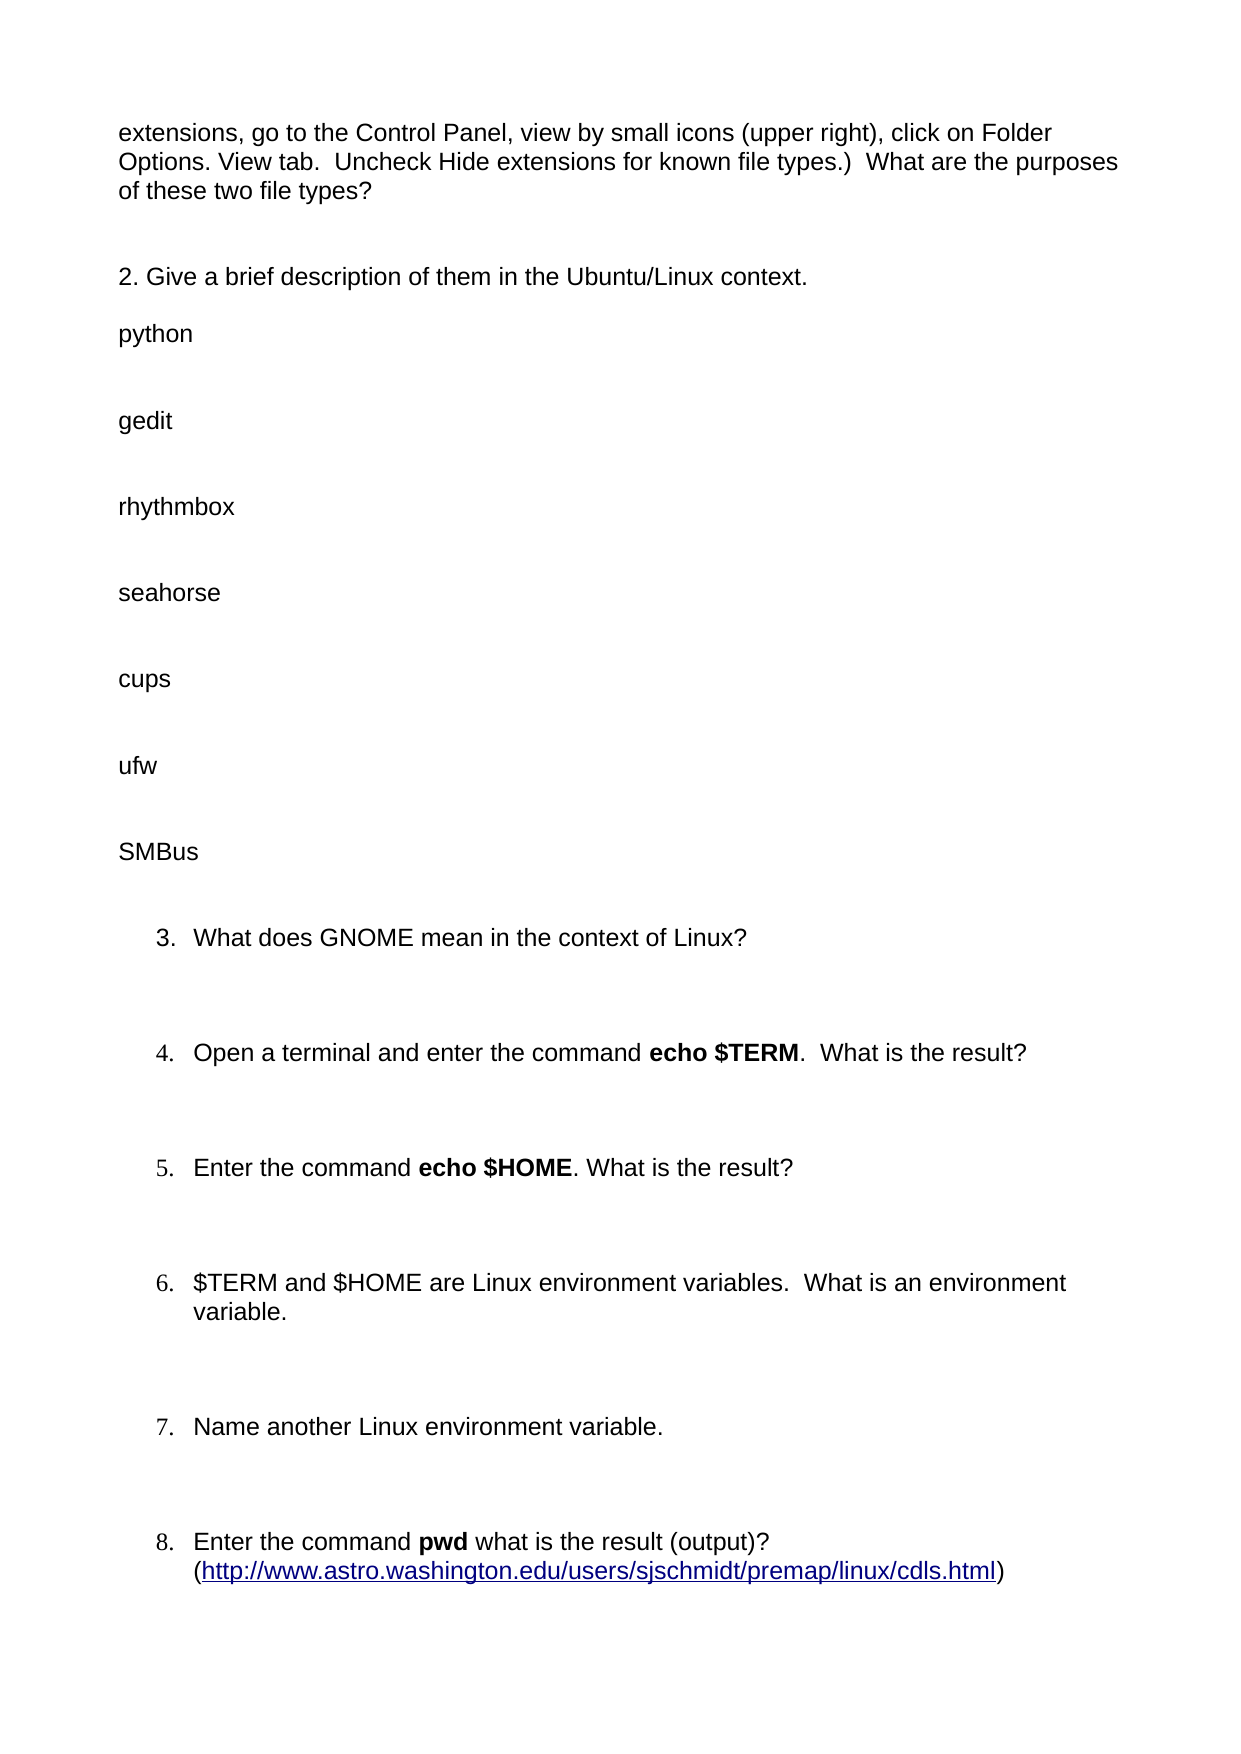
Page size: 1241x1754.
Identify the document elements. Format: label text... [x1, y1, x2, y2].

list What does GNOME mean in the context of Linux? [156, 923, 1122, 952]
list Enter the command echo $HOME. What is the result? [156, 1153, 1122, 1182]
text cups [118, 664, 1122, 693]
text ufw [118, 751, 1122, 779]
text 2. Give a brief description of them in the Ubuntu/Linux context. [118, 262, 1122, 291]
text python [118, 319, 1122, 348]
text seahorse [118, 578, 1122, 607]
list $TERM and $HOME are Linux environment variables. What is an environment variable. [156, 1268, 1122, 1326]
text SMBus [118, 837, 1122, 866]
list Enter the command pwd what is the result (output)? (http://www.astro.washington.edu/users/sjschmidt/premap/linux/cdls.html) [156, 1527, 1122, 1585]
text gedit [118, 406, 1122, 434]
list Open a terminal and enter the command echo $TERM. What is the result? [156, 1038, 1122, 1067]
list Name another Linux environment variable. [156, 1412, 1122, 1441]
text rhythmbox [118, 492, 1122, 521]
text extensions, go to the Control Panel, view by small icons (upper right), click on Folder Options. View tab. Uncheck Hide extensions for known file types.) What are the purposes of these two file types? [118, 118, 1122, 204]
